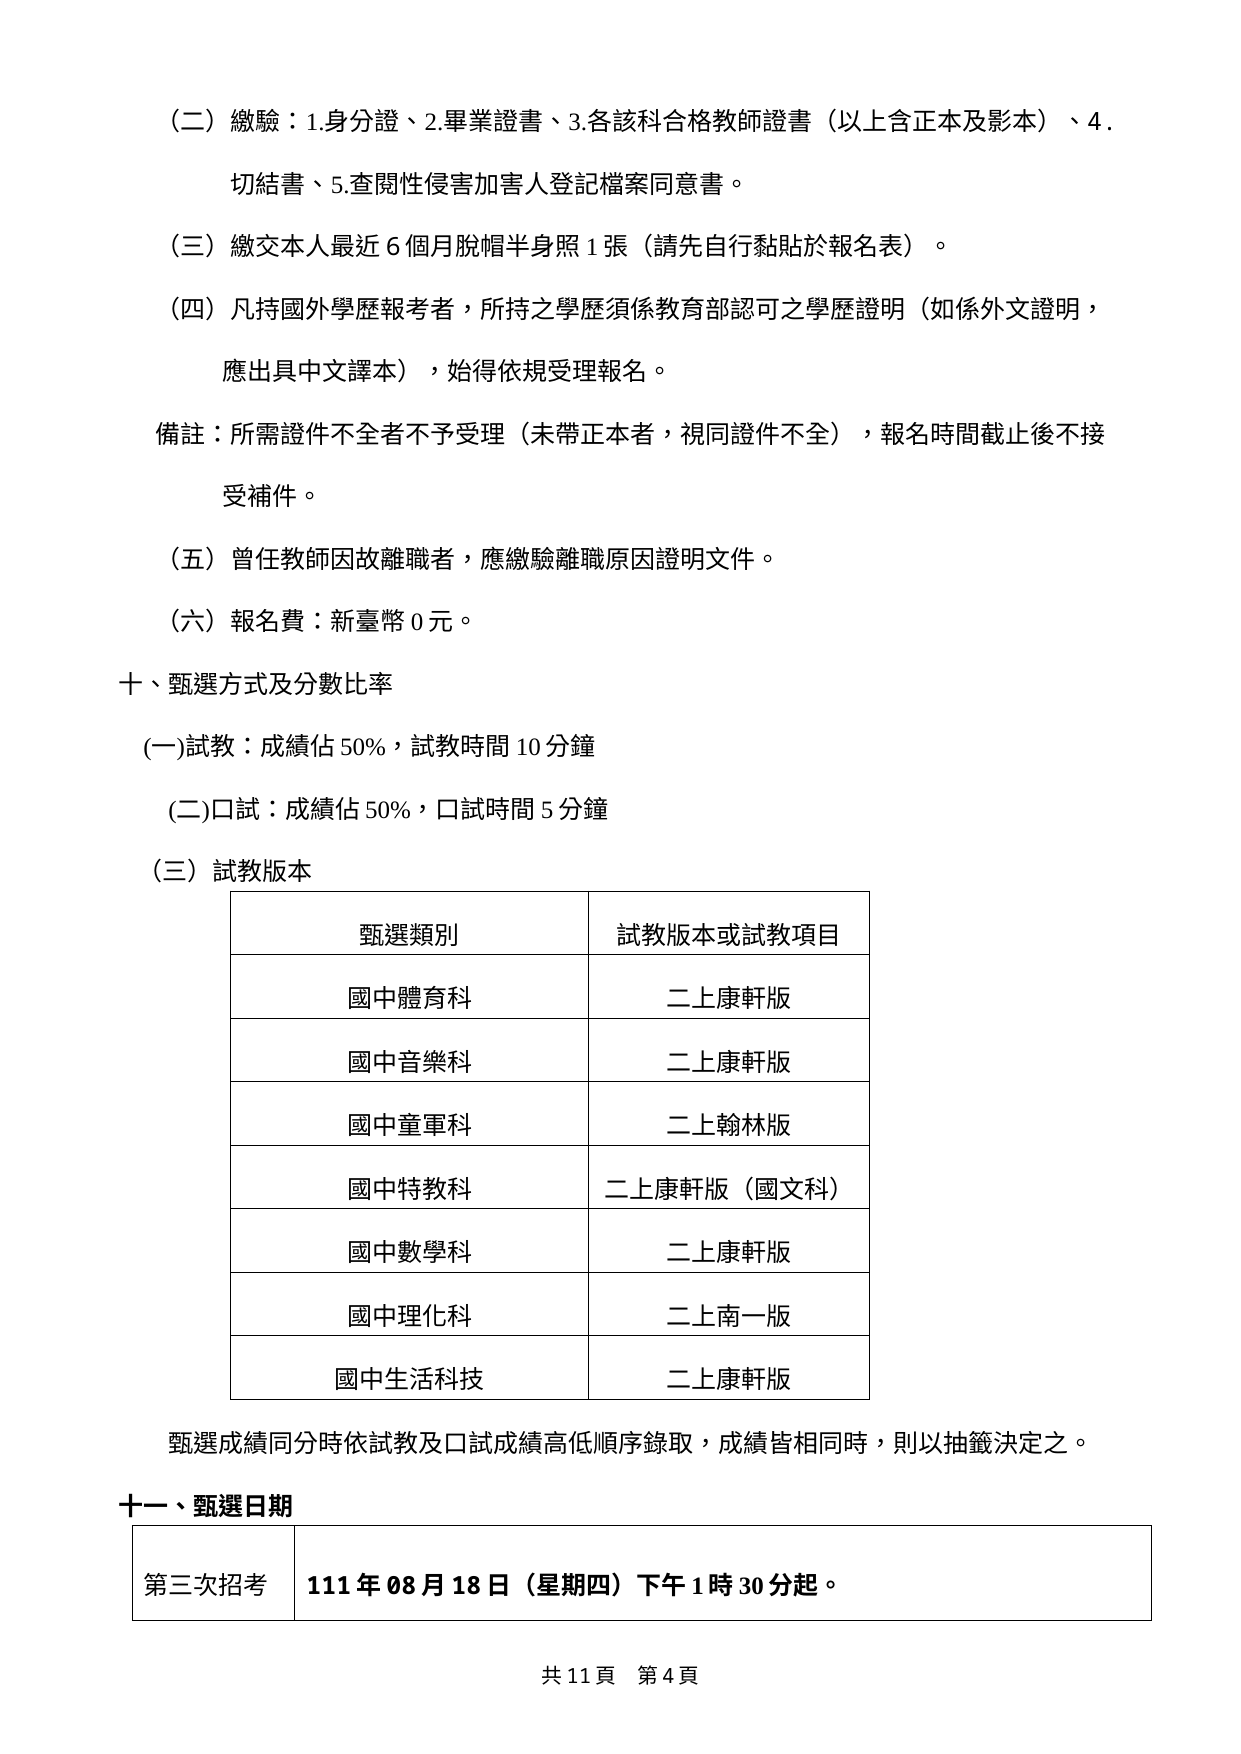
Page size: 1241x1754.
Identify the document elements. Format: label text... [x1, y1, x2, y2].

table_cell 二上康軒版 [589, 1209, 869, 1272]
table_cell 國中生活科技 [231, 1336, 588, 1399]
table_cell 國中童軍科 [231, 1082, 588, 1145]
table_cell 二上南一版 [589, 1273, 869, 1335]
table_header 甄選類別 [231, 892, 588, 954]
text 十、甄選方式及分數比率 [118, 641, 1122, 703]
table_cell 國中數學科 [231, 1209, 588, 1272]
table_cell 二上康軒版（國文科） [589, 1146, 869, 1208]
table_cell 二上康軒版 [589, 1336, 869, 1399]
text 甄選成績同分時依試教及口試成績高低順序錄取，成績皆相同時，則以抽籤決定之。 [118, 1400, 1122, 1462]
text （五）曾任教師因故離職者，應繳驗離職原因證明文件。 [156, 516, 1122, 578]
text （二）繳驗：1.身分證、2.畢業證書、3.各該科合格教師證書（以上含正本及影本）、4.切結書、5.查閱性侵害加害人登記檔案同意書。 [156, 78, 1122, 203]
table_cell 二上翰林版 [589, 1082, 869, 1145]
table_cell 國中理化科 [231, 1273, 588, 1335]
text （四）凡持國外學歷報考者，所持之學歷須係教育部認可之學歷證明（如係外文證明，應出具中文譯本），始得依規受理報名。 [156, 266, 1122, 391]
text (二)口試：成績佔50%，口試時間5分鐘 [168, 766, 1122, 828]
text (一)試教：成績佔50%，試教時間10分鐘 [118, 703, 1122, 766]
text （六）報名費：新臺幣0元。 [156, 578, 1122, 641]
table_cell 國中音樂科 [231, 1019, 588, 1081]
table_cell 國中體育科 [231, 955, 588, 1018]
text （三）繳交本人最近6個月脫帽半身照1張（請先自行黏貼於報名表）。 [156, 203, 1122, 266]
table_cell 二上康軒版 [589, 1019, 869, 1081]
text （三）試教版本 [118, 828, 1122, 891]
text 備註：所需證件不全者不予受理（未帶正本者，視同證件不全），報名時間截止後不接受補件。 [156, 391, 1122, 516]
text 十一、甄選日期 [118, 1462, 1122, 1525]
table_header 第三次招考 [133, 1526, 294, 1620]
table_header 試教版本或試教項目 [589, 892, 869, 954]
table_cell 二上康軒版 [589, 955, 869, 1018]
table_header 111年08月18日（星期四）下午1時30分起。 [295, 1526, 1151, 1620]
table_cell 國中特教科 [231, 1146, 588, 1208]
